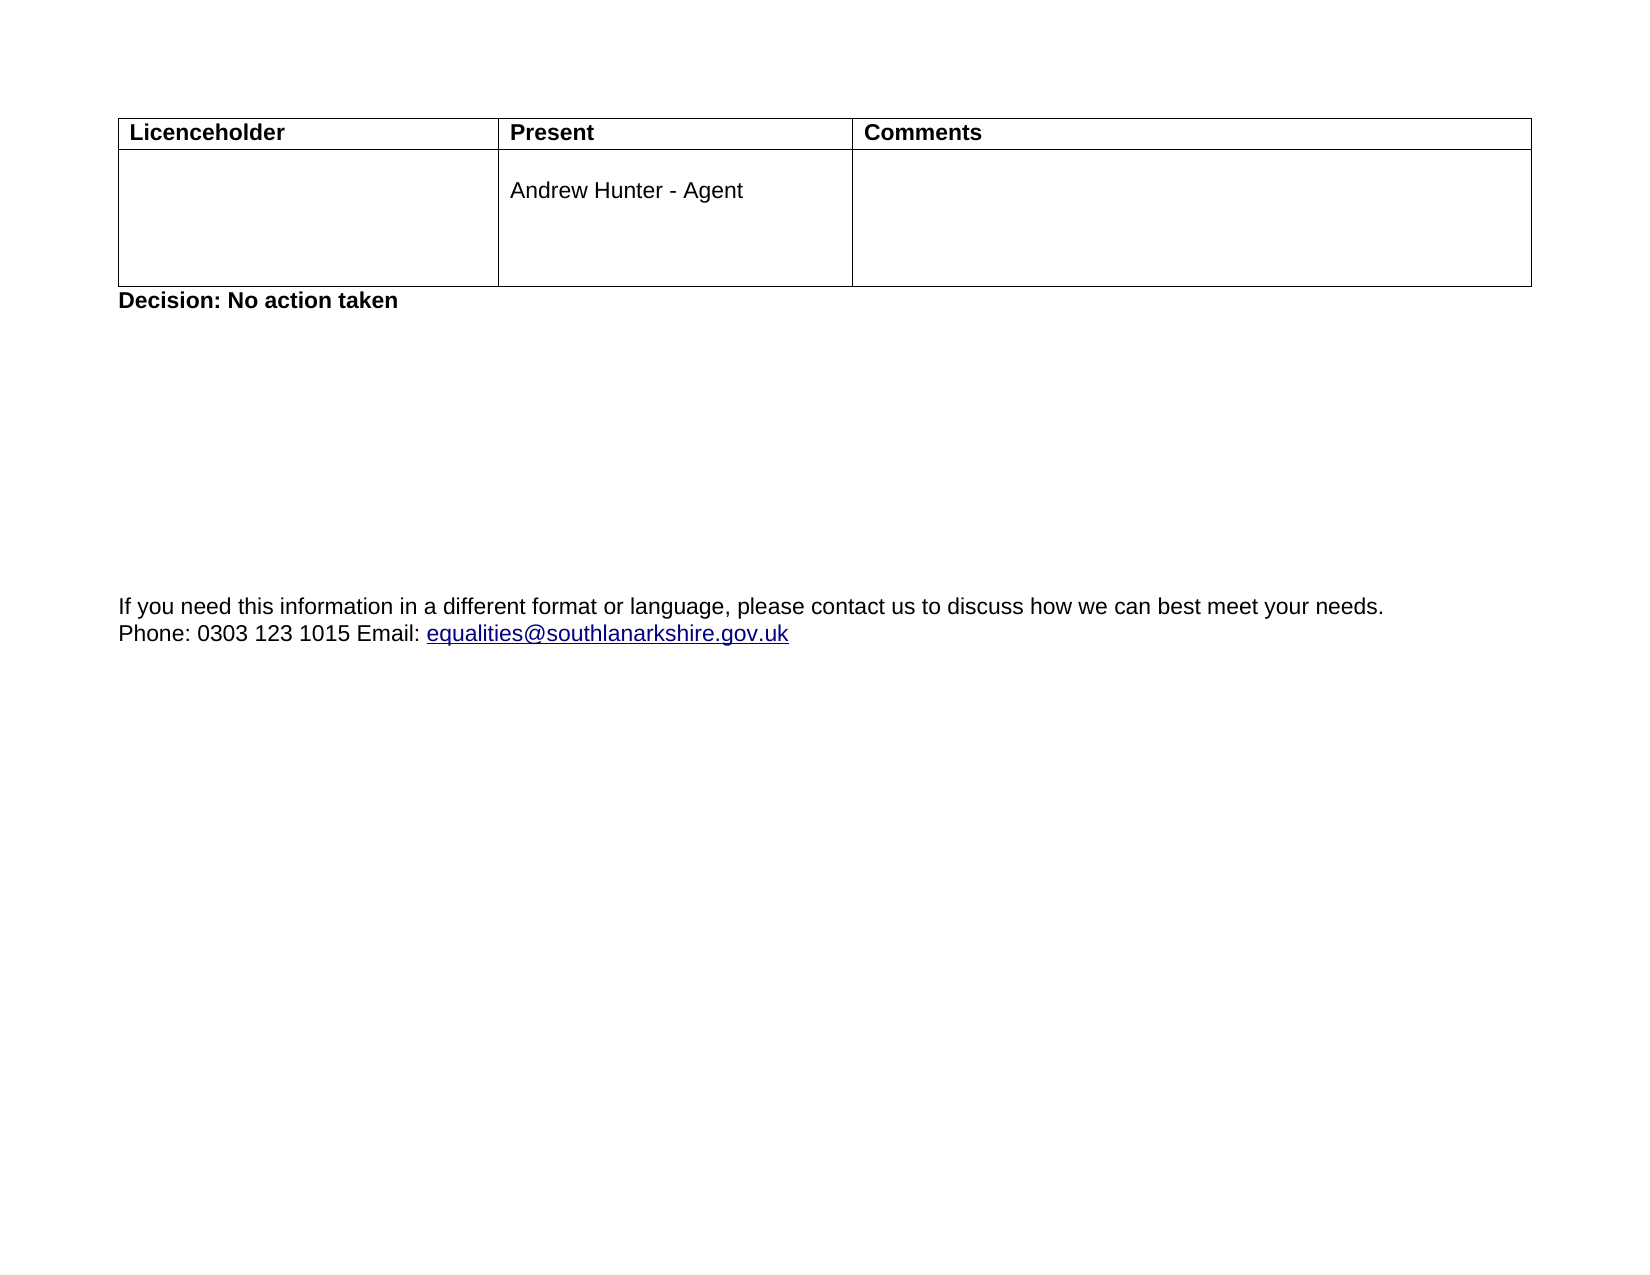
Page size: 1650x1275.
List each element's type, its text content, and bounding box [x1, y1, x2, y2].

table_cell [853, 150, 1531, 286]
text Decision: No action taken [118, 287, 1532, 313]
table_header Present [499, 119, 852, 149]
table_header Licenceholder [119, 119, 498, 149]
text If you need this information in a different format or language, please contact us to discuss how we can best meet your needs. [118, 593, 1532, 620]
table_header Comments [853, 119, 1531, 149]
text Phone: 0303 123 1015 Email: equalities@southlanarkshire.gov.uk [118, 620, 1532, 646]
table_cell Andrew Hunter - Agent [499, 150, 852, 286]
table_cell [119, 150, 498, 286]
